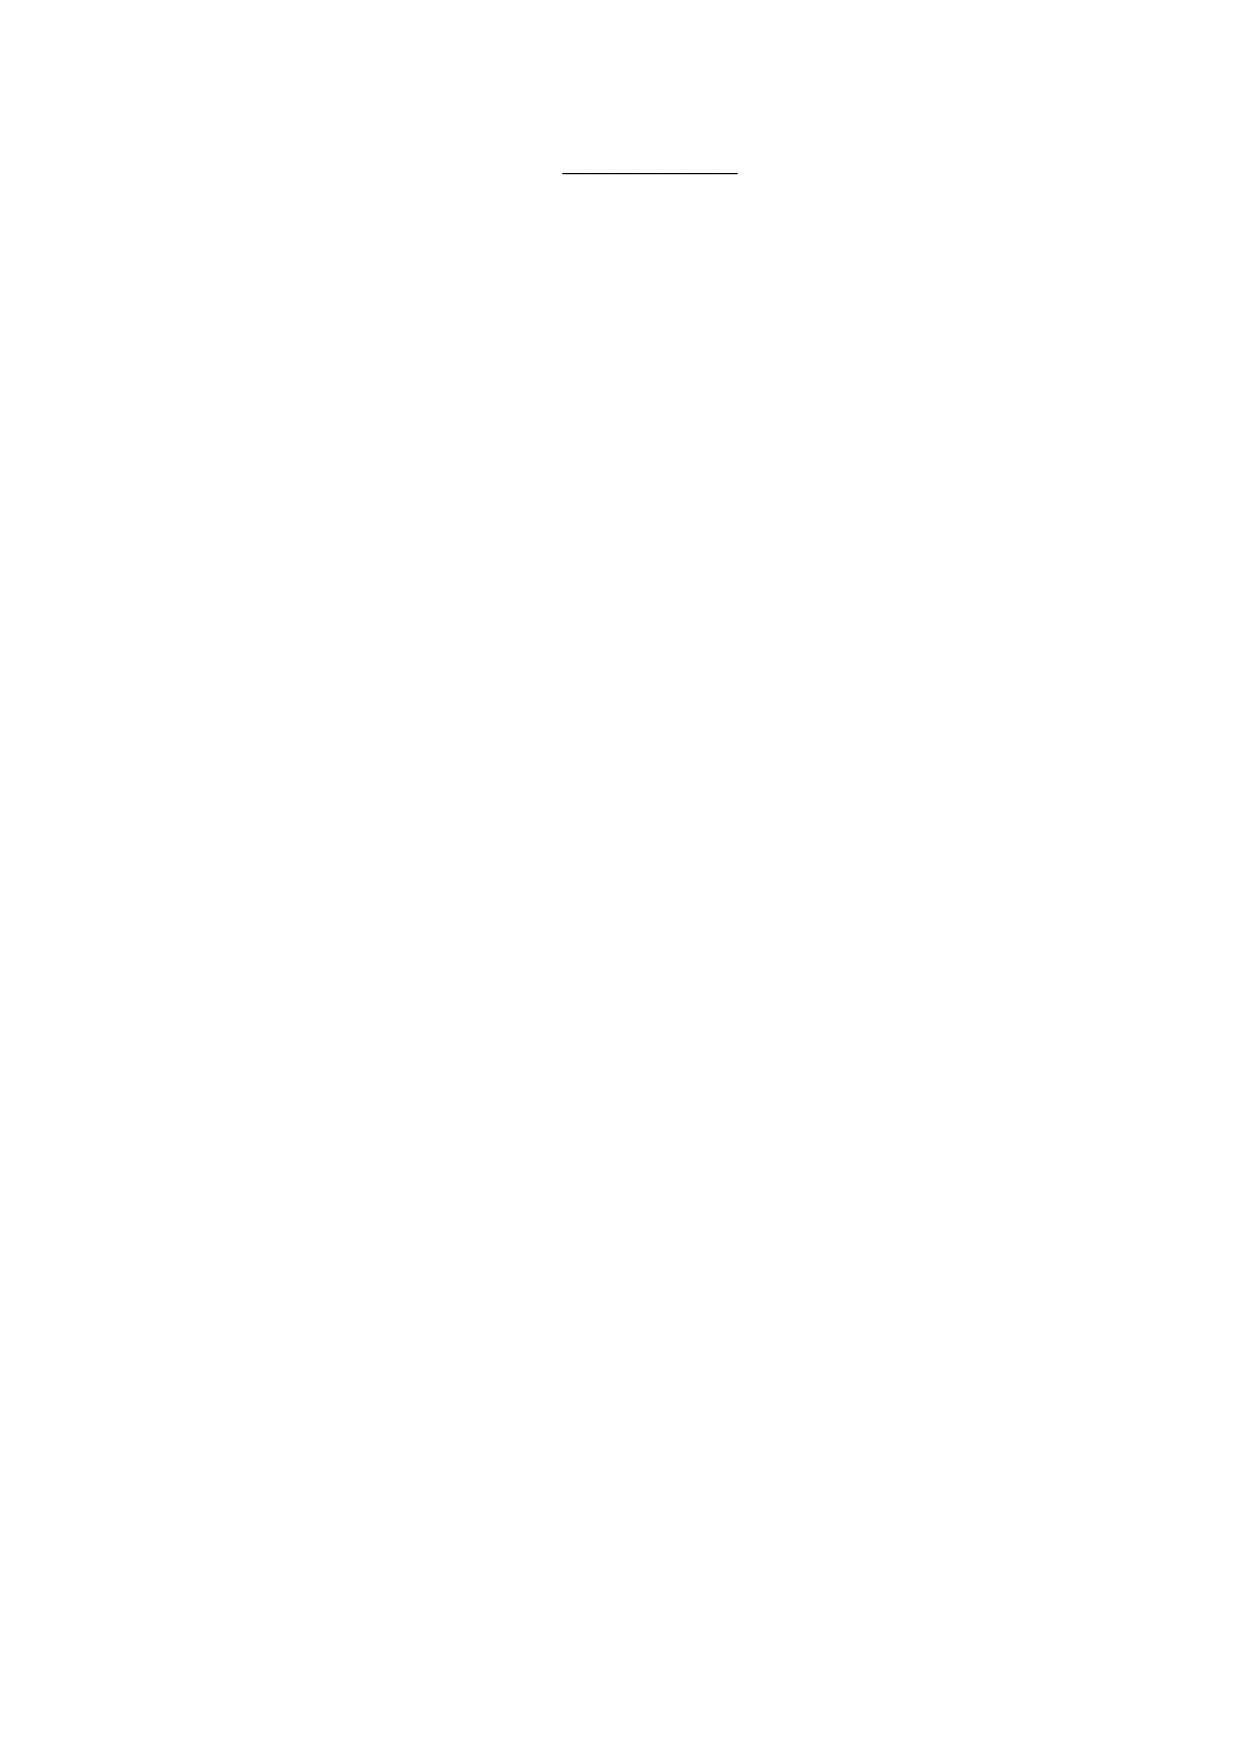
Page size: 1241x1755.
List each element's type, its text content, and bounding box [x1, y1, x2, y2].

text ______________ [177, 148, 1122, 176]
